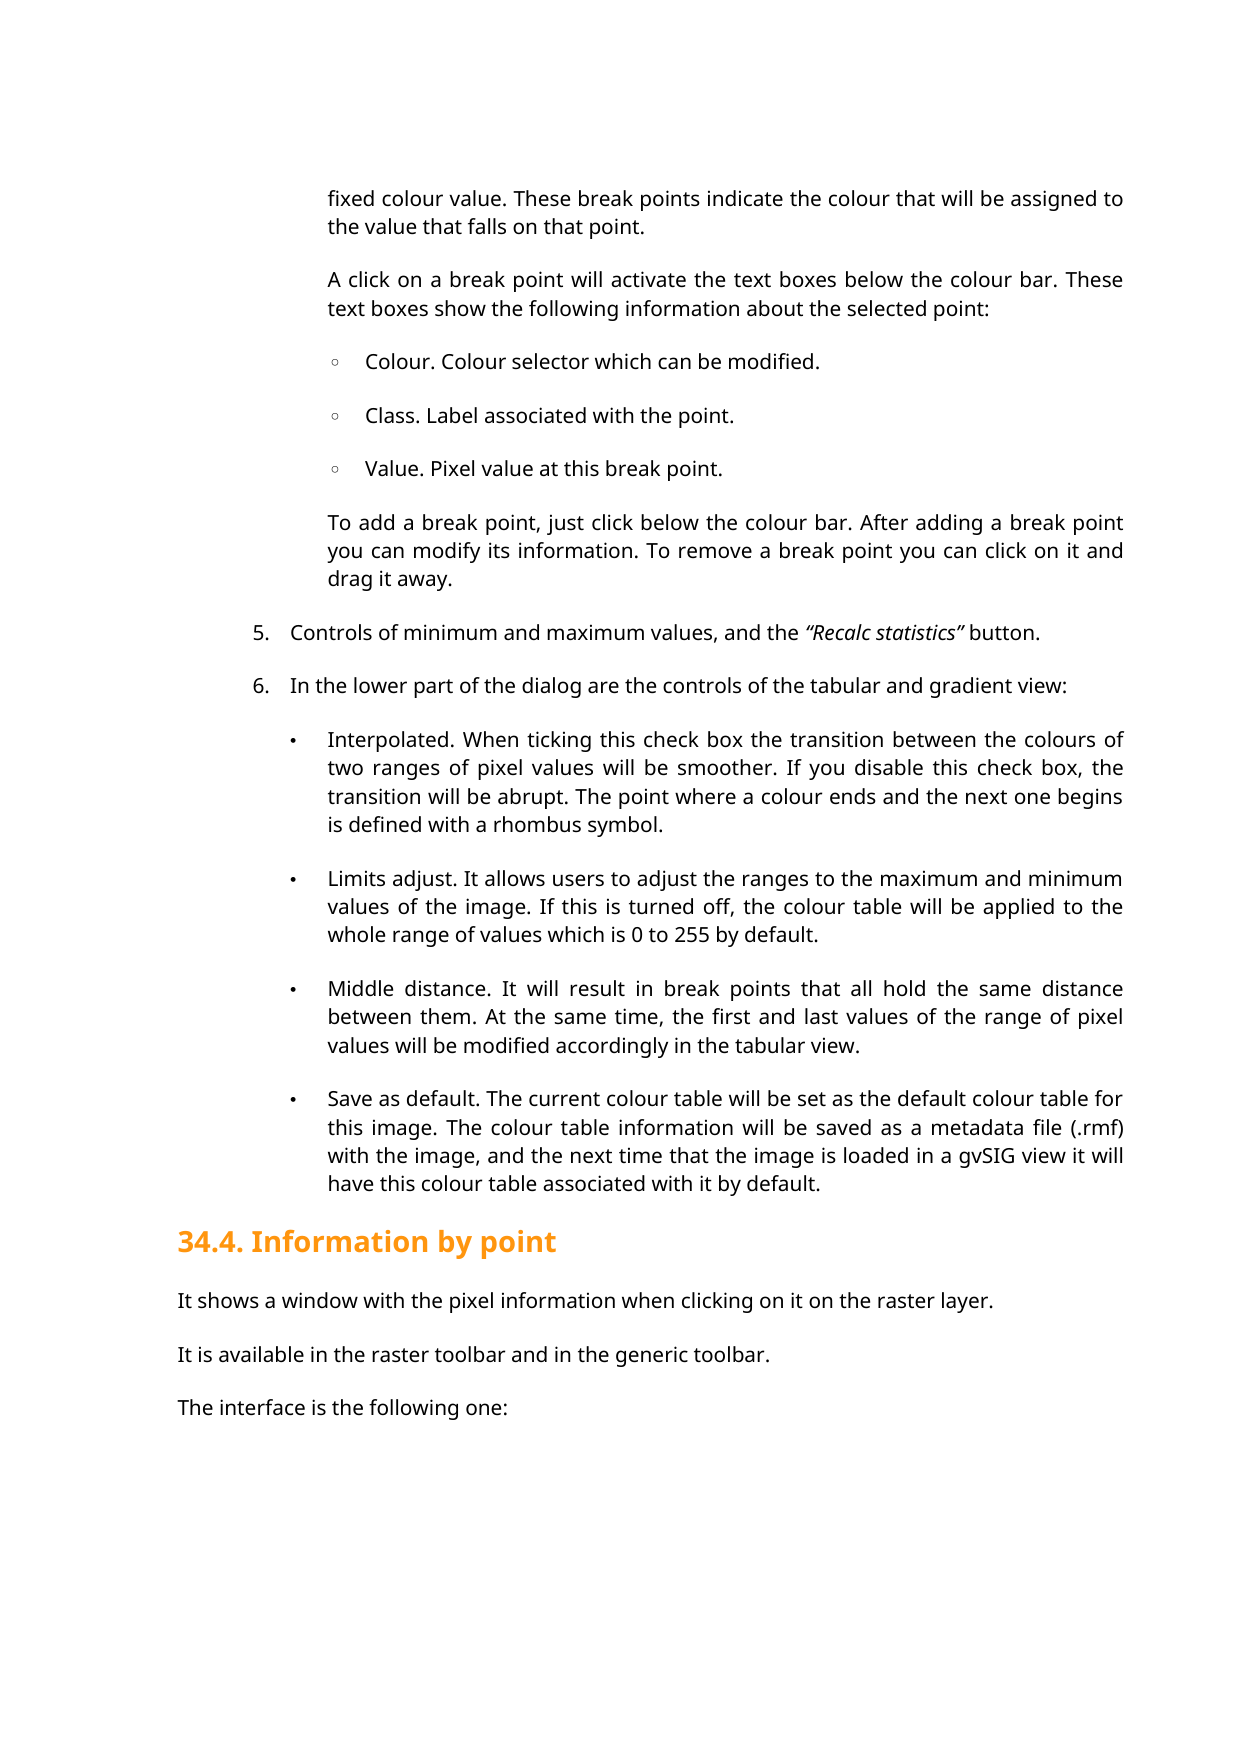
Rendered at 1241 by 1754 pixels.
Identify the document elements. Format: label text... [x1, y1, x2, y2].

list Save as default. The current colour table will be set as the default colour table for this image. The colour table information will be saved as a metadata file (.rmf) with the image, and the next time that the image is loaded in a gvSIG view it will have this colour table associated with it by default. [290, 1084, 1125, 1198]
list Colour. Colour selector which can be modified. [327, 347, 1125, 376]
list Class. Label associated with the point. [327, 401, 1125, 429]
list In the lower part of the dialog are the controls of the tabular and gradient view: [252, 671, 1125, 700]
subtitle 34.4. Information by point [177, 1222, 1125, 1261]
list Value. Pixel value at this break point. [327, 454, 1125, 483]
list Limits adjust. It allows users to adjust the ranges to the maximum and minimum values of the image. If this is turned off, the colour table will be applied to the whole range of values which is 0 to 255 by default. [290, 864, 1125, 949]
list To add a break point, just click below the colour bar. After adding a break point you can modify its information. To remove a break point you can click on it and drag it away. [290, 508, 1125, 593]
text It is available in the raster toolbar and in the generic toolbar. [177, 1340, 1125, 1368]
list fixed colour value. These break points indicate the colour that will be assigned to the value that falls on that point. [290, 184, 1125, 241]
list Middle distance. It will result in break points that all hold the same distance between them. At the same time, the first and last values of the range of pixel values will be modified accordingly in the tabular view. [290, 974, 1125, 1059]
list Controls of minimum and maximum values, and the “Recalc statistics” button. [252, 618, 1125, 646]
text It shows a window with the pixel information when clicking on it on the raster layer. [177, 1286, 1125, 1315]
list A click on a break point will activate the text boxes below the colour bar. These text boxes show the following information about the selected point: [290, 266, 1125, 322]
list Interpolated. When ticking this check box the transition between the colours of two ranges of pixel values will be smoother. If you disable this check box, the transition will be abrupt. The point where a colour ends and the next one begins is defined with a rhombus symbol. [290, 725, 1125, 839]
text The interface is the following one: [177, 1393, 1125, 1422]
